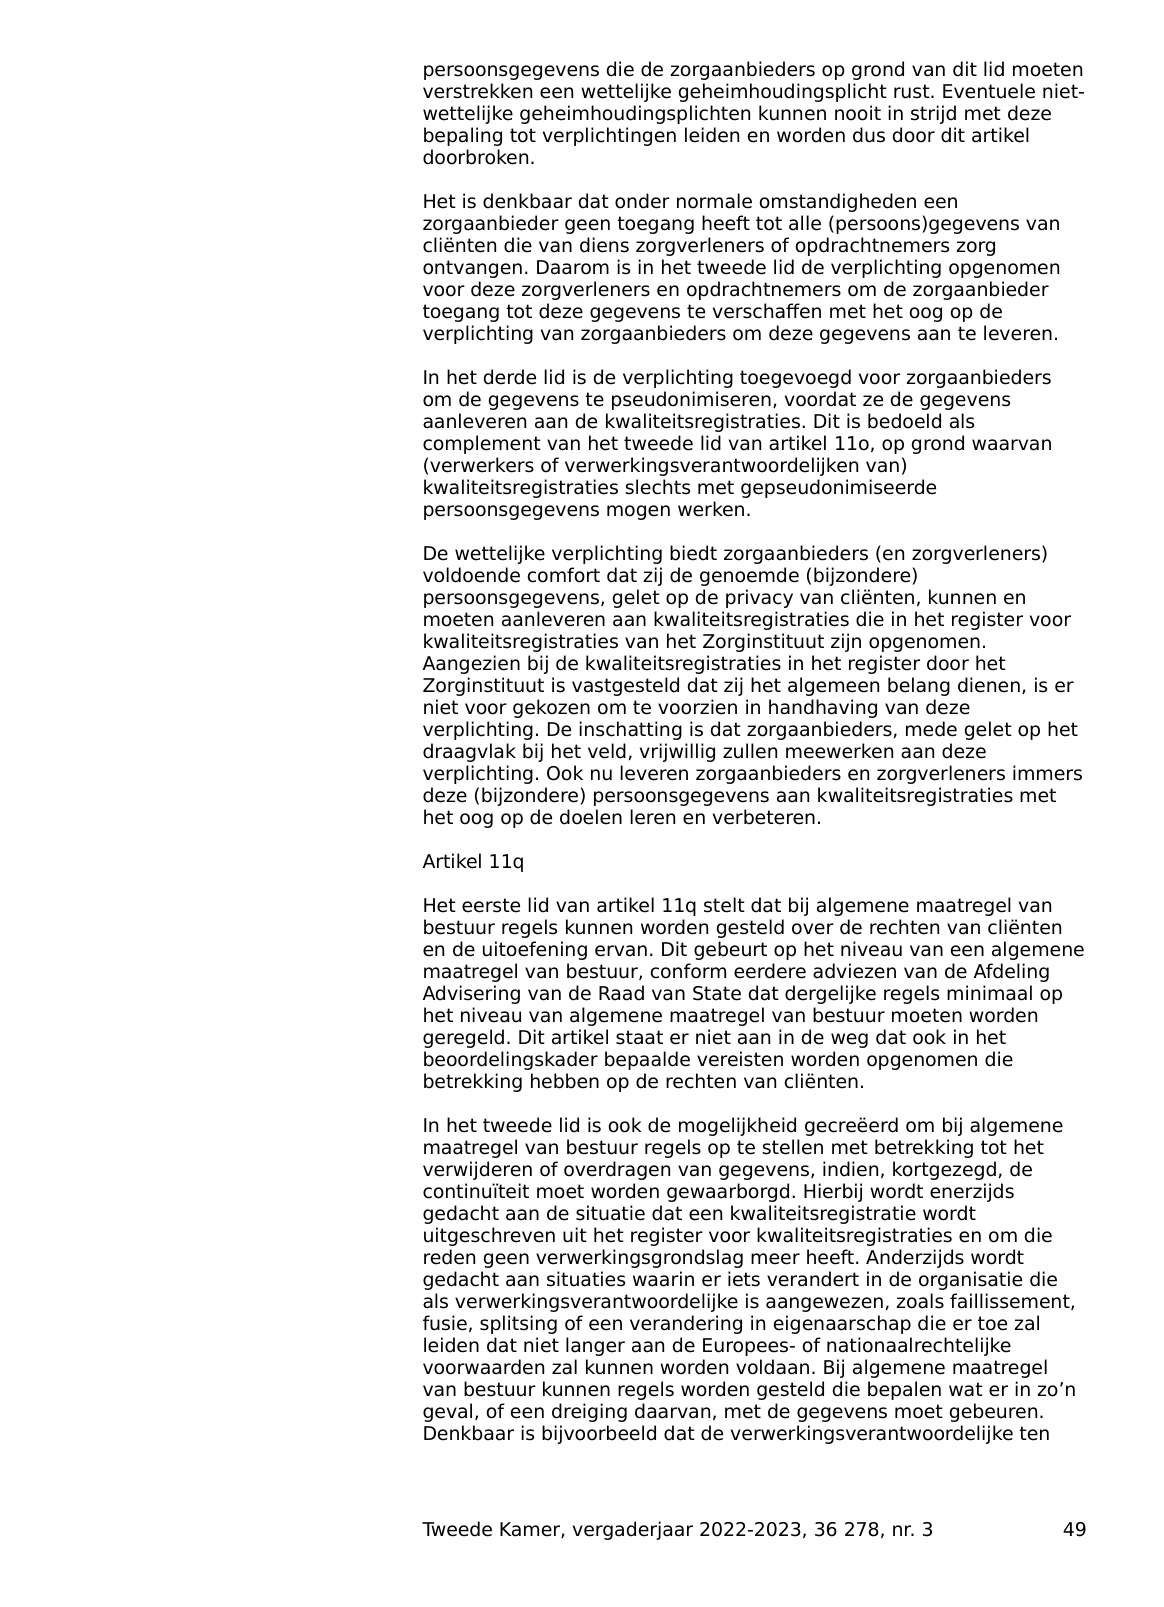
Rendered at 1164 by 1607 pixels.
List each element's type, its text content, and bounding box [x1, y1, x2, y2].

subtitle Artikel 11q [422, 851, 1087, 873]
text De wettelijke verplichting biedt zorgaanbieders (en zorgverleners) voldoende comfort dat zij de genoemde (bijzondere) persoonsgegevens, gelet op de privacy van cliënten, kunnen en moeten aanleveren aan kwaliteitsregistraties die in het register voor kwaliteitsregistraties van het Zorginstituut zijn opgenomen. Aangezien bij de kwaliteitsregistraties in het register door het Zorginstituut is vastgesteld dat zij het algemeen belang dienen, is er niet voor gekozen om te voorzien in handhaving van deze verplichting. De inschatting is dat zorgaanbieders, mede gelet op het draagvlak bij het veld, vrijwillig zullen meewerken aan deze verplichting. Ook nu leveren zorgaanbieders en zorgverleners immers deze (bijzondere) persoonsgegevens aan kwaliteitsregistraties met het oog op de doelen leren en verbeteren. [422, 543, 1087, 829]
text In het tweede lid is ook de mogelijkheid gecreëerd om bij algemene maatregel van bestuur regels op te stellen met betrekking tot het verwijderen of overdragen van gegevens, indien, kortgezegd, de continuïteit moet worden gewaarborgd. Hierbij wordt enerzijds gedacht aan de situatie dat een kwaliteitsregistratie wordt uitgeschreven uit het register voor kwaliteitsregistraties en om die reden geen verwerkingsgrondslag meer heeft. Anderzijds wordt gedacht aan situaties waarin er iets verandert in de organisatie die als verwerkingsverantwoordelijke is aangewezen, zoals faillissement, fusie, splitsing of een verandering in eigenaarschap die er toe zal leiden dat niet langer aan de Europees- of nationaalrechtelijke voorwaarden zal kunnen worden voldaan. Bij algemene maatregel van bestuur kunnen regels worden gesteld die bepalen wat er in zo’n geval, of een dreiging daarvan, met de gegevens moet gebeuren. Denkbaar is bijvoorbeeld dat de verwerkingsverantwoordelijke ten [422, 1115, 1087, 1445]
text Het is denkbaar dat onder normale omstandigheden een zorgaanbieder geen toegang heeft tot alle (persoons)gegevens van cliënten die van diens zorgverleners of opdrachtnemers zorg ontvangen. Daarom is in het tweede lid de verplichting opgenomen voor deze zorgverleners en opdrachtnemers om de zorgaanbieder toegang tot deze gegevens te verschaffen met het oog op de verplichting van zorgaanbieders om deze gegevens aan te leveren. [422, 191, 1087, 345]
text In het derde lid is de verplichting toegevoegd voor zorgaanbieders om de gegevens te pseudonimiseren, voordat ze de gegevens aanleveren aan de kwaliteitsregistraties. Dit is bedoeld als complement van het tweede lid van artikel 11o, op grond waarvan (verwerkers of verwerkingsverantwoordelijken van) kwaliteitsregistraties slechts met gepseudonimiseerde persoonsgegevens mogen werken. [422, 367, 1087, 521]
text Het eerste lid van artikel 11q stelt dat bij algemene maatregel van bestuur regels kunnen worden gesteld over de rechten van cliënten en de uitoefening ervan. Dit gebeurt op het niveau van een algemene maatregel van bestuur, conform eerdere adviezen van de Afdeling Advisering van de Raad van State dat dergelijke regels minimaal op het niveau van algemene maatregel van bestuur moeten worden geregeld. Dit artikel staat er niet aan in de weg dat ook in het beoordelingskader bepaalde vereisten worden opgenomen die betrekking hebben op de rechten van cliënten. [422, 895, 1087, 1093]
text persoonsgegevens die de zorgaanbieders op grond van dit lid moeten verstrekken een wettelijke geheimhoudingsplicht rust. Eventuele niet-wettelijke geheimhoudingsplichten kunnen nooit in strijd met deze bepaling tot verplichtingen leiden en worden dus door dit artikel doorbroken. [422, 59, 1087, 169]
